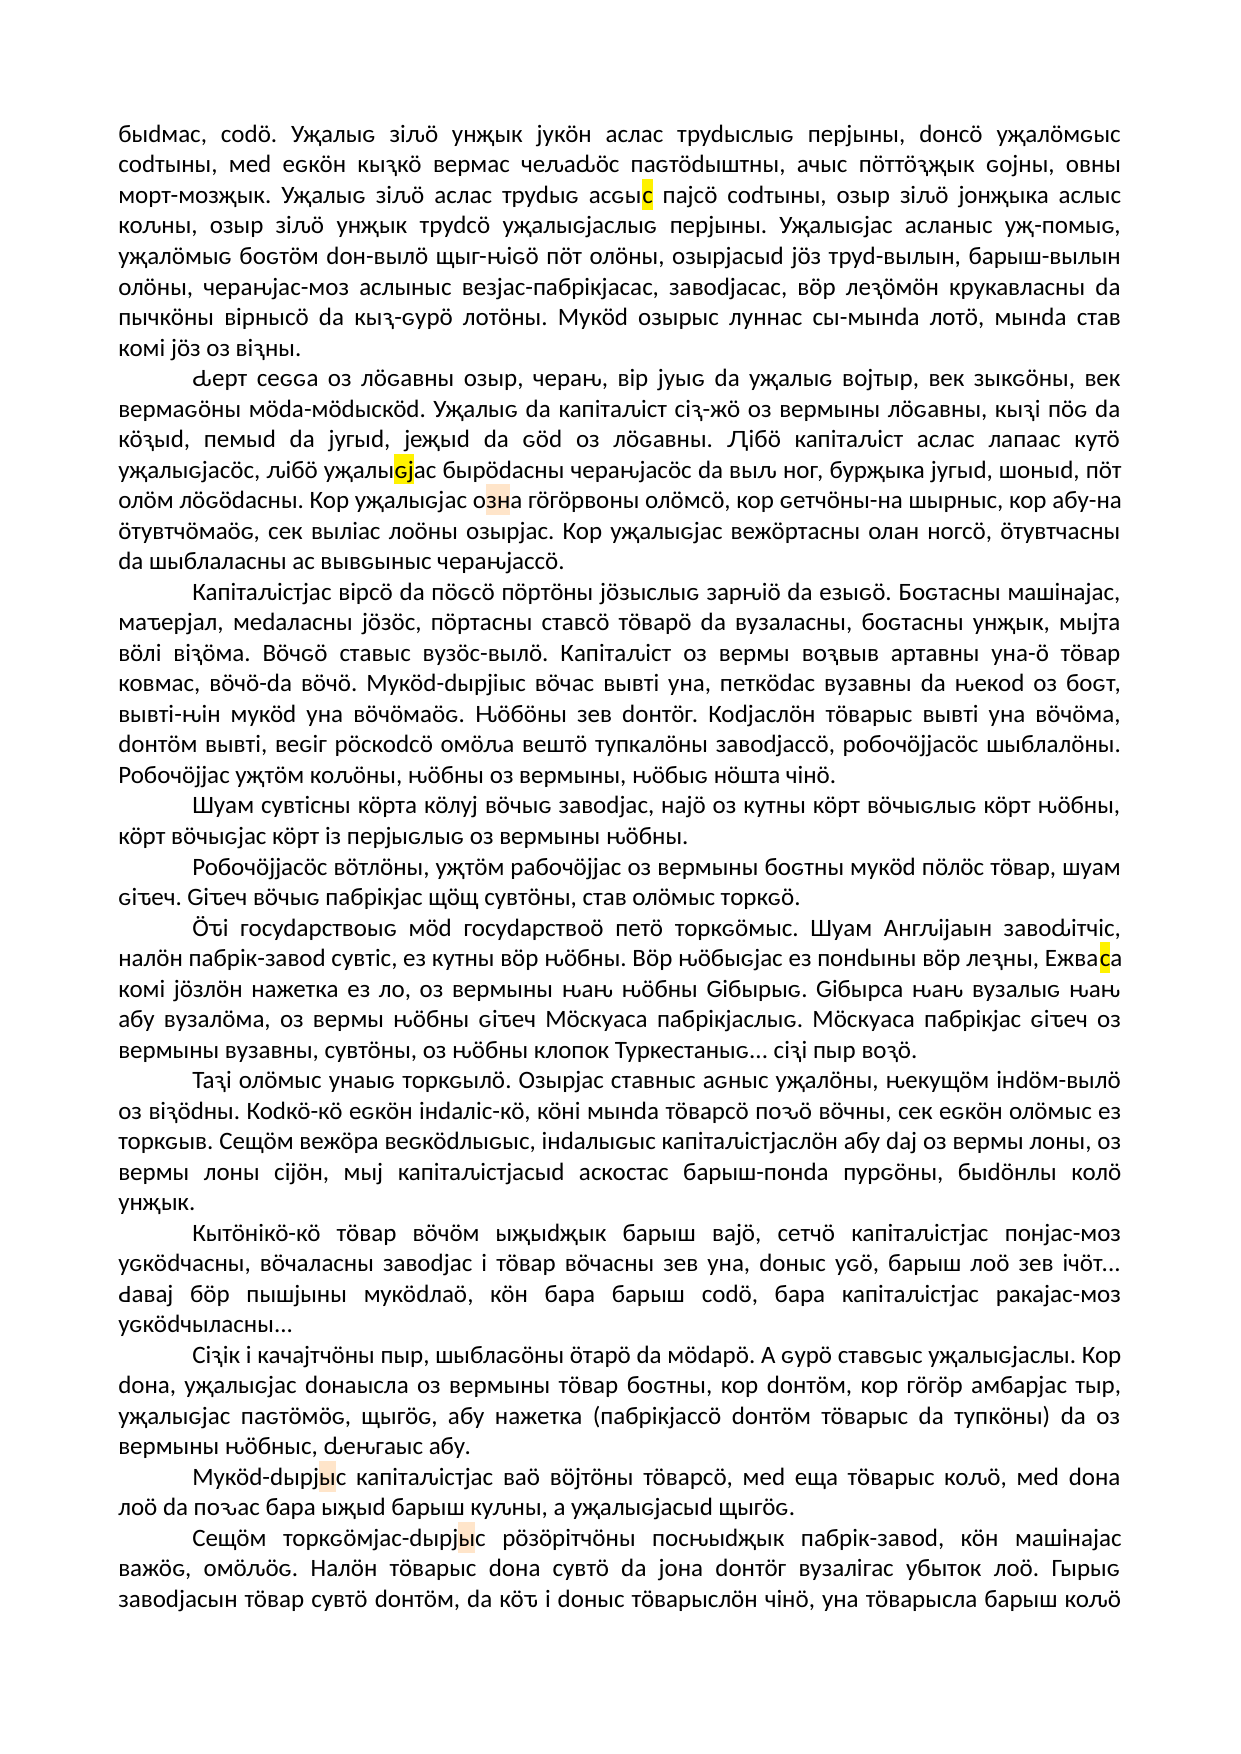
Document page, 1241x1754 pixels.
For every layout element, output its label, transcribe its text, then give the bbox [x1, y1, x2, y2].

text Таԇі олӧмыс унаыԍ торкԍылӧ. Озырјас ставныс аԍныс уҗалӧны, ԋекущӧм інԁӧм-вылӧ оз віԇӧԁны. Коԁкӧ-кӧ еԍкӧн інԁаліс-кӧ, кӧні мынԁа тӧварсӧ поԅӧ вӧчны, сек еԍкӧн олӧмыс ез торкԍыв. Сещӧм вежӧра веԍкӧԁлыԍыс, інԁалыԍыс капітаԉістјаслӧн абу ԁај оз вермы лоны, оз вермы лоны сіјӧн, мыј капітаԉістјасыԁ аскостас барыш-понԁа пурԍӧны, быԁӧнлы колӧ унҗык. [118, 1064, 1122, 1217]
text Кытӧнікӧ-кӧ тӧвар вӧчӧм ыҗыԁҗык барыш вајӧ, сетчӧ капітаԉістјас понјас-моз уԍкӧԁчасны, вӧчаласны завоԁјас і тӧвар вӧчасны зев уна, ԁоныс уԍӧ, барыш лоӧ зев ічӧт... Ԁавај бӧр пышјыны мукӧԁлаӧ, кӧн бара барыш соԁӧ, бара капітаԉістјас ракајас-моз уԍкӧԁчыласны... [118, 1217, 1122, 1339]
text Сіԇік і качајтчӧны пыр, шыблаԍӧны ӧтарӧ ԁа мӧԁарӧ. А ԍурӧ ставԍыс уҗалыԍјаслы. Кор ԁона, уҗалыԍјас ԁонаысла оз вермыны тӧвар боԍтны, кор ԁонтӧм, кор гӧгӧр амбарјас тыр, уҗалыԍјас паԍтӧмӧԍ, щыгӧԍ, абу нажетка (пабрікјассӧ ԁонтӧм тӧварыс ԁа тупкӧны) ԁа оз вермыны ԋӧбныс, ԃеԋгаыс абу. [118, 1339, 1122, 1461]
text Мукӧԁ-ԁырјыс капітаԉістјас ваӧ вӧјтӧны тӧварсӧ, меԁ еща тӧварыс коԉӧ, меԁ ԁона лоӧ ԁа поԅас бара ыҗыԁ барыш куԉны, а уҗалыԍјасыԁ щыгӧԍ. [118, 1461, 1122, 1522]
text Ӧԏі госуԁарствоыԍ мӧԁ госуԁарствоӧ петӧ торкԍӧмыс. Шуам Ангԉіјаын завоԃітчіс, налӧн пабрік-завоԁ сувтіс, ез кутны вӧр ԋӧбны. Вӧр ԋӧбыԍјас ез понԁыны вӧр леԇны, Ежваса комі јӧзлӧн нажетка ез ло, оз вермыны ԋаԋ ԋӧбны Ԍібырыԍ. Ԍібырса ԋаԋ вузалыԍ ԋаԋ абу вузалӧма, оз вермы ԋӧбны ԍіԏеч Мӧскуаса пабрікјаслыԍ. Мӧскуаса пабрікјас ԍіԏеч оз вермыны вузавны, сувтӧны, оз ԋӧбны клопок Туркестаныԍ... сіԇі пыр воԇӧ. [118, 912, 1122, 1064]
text Шуам сувтісны кӧрта кӧлуј вӧчыԍ завоԁјас, најӧ оз кутны кӧрт вӧчыԍлыԍ кӧрт ԋӧбны, кӧрт вӧчыԍјас кӧрт із перјыԍлыԍ оз вермыны ԋӧбны. [118, 789, 1122, 851]
text Робочӧјјасӧс вӧтлӧны, уҗтӧм рабочӧјјас оз вермыны боԍтны мукӧԁ пӧлӧс тӧвар, шуам ԍіԏеч. Ԍіԏеч вӧчыԍ пабрікјас щӧщ сувтӧны, став олӧмыс торкԍӧ. [118, 851, 1122, 912]
text Сещӧм торкԍӧмјас-ԁырјыс рӧзӧрітчӧны посԋыԁҗык пабрік-завоԁ, кӧн машінајас важӧԍ, омӧԉӧԍ. Налӧн тӧварыс ԁона сувтӧ ԁа јона ԁонтӧг вузалігас убыток лоӧ. Гырыԍ завоԁјасын тӧвар сувтӧ ԁонтӧм, ԁа кӧԏ і ԁоныс тӧварыслӧн чінӧ, уна тӧварысла барыш коԉӧ [118, 1522, 1122, 1614]
text Ԃерт сеԍԍа оз лӧԍавны озыр, чераԋ, вір јуыԍ ԁа уҗалыԍ војтыр, век зыкԍӧны, век вермаԍӧны мӧԁа-мӧԁыскӧԁ. Уҗалыԍ ԁа капітаԉіст сіԇ-жӧ оз вермыны лӧԍавны, кыԇі пӧԍ ԁа кӧԇыԁ, пемыԁ ԁа југыԁ, јеҗыԁ ԁа ԍӧԁ оз лӧԍавны. Ԉібӧ капітаԉіст аслас лапаас кутӧ уҗалыԍјасӧс, ԉібӧ уҗалыԍјас бырӧԁасны чераԋјасӧс ԁа выԉ ног, бурҗыка југыԁ, шоныԁ, пӧт олӧм лӧԍӧԁасны. Кор уҗалыԍјас озна гӧгӧрвоны олӧмсӧ, кор ԍетчӧны-на шырныс, кор абу-на ӧтувтчӧмаӧԍ, сек выліас лоӧны озырјас. Кор уҗалыԍјас вежӧртасны олан ногсӧ, ӧтувтчасны ԁа шыблаласны ас вывԍыныс чераԋјассӧ. [118, 362, 1122, 576]
text быԁмас, соԁӧ. Уҗалыԍ зіԉӧ унҗык јукӧн аслас труԁыслыԍ перјыны, ԁонсӧ уҗалӧмԍыс соԁтыны, меԁ еԍкӧн кыԇкӧ вермас чеԉаԃӧс паԍтӧԁыштны, ачыс пӧттӧԇҗык ԍојны, овны морт-мозҗык. Уҗалыԍ зіԉӧ аслас труԁыԍ асԍыс пајсӧ соԁтыны, озыр зіԉӧ јонҗыка аслыс коԉны, озыр зіԉӧ унҗык труԁсӧ уҗалыԍјаслыԍ перјыны. Уҗалыԍјас асланыс уҗ-помыԍ, уҗалӧмыԍ боԍтӧм ԁон-вылӧ щыг-ԋіԍӧ пӧт олӧны, озырјасыԁ јӧз труԁ-вылын, барыш-вылын олӧны, чераԋјас-моз аслыныс везјас-пабрікјасас, завоԁјасас, вӧр леԇӧмӧн крукавласны ԁа пычкӧны вірнысӧ ԁа кыԇ-ԍурӧ лотӧны. Мукӧԁ озырыс луннас сы-мынԁа лотӧ, мынԁа став комі јӧз оз віԇны. [118, 118, 1122, 362]
text Капітаԉістјас вірсӧ ԁа пӧԍсӧ пӧртӧны јӧзыслыԍ зарԋіӧ ԁа езыԍӧ. Боԍтасны машінајас, маԏерјал, меԁаласны јӧзӧс, пӧртасны ставсӧ тӧварӧ ԁа вузаласны, боԍтасны унҗык, мыјта вӧлі віԇӧма. Вӧчԍӧ ставыс вузӧс-вылӧ. Капітаԉіст оз вермы воԇвыв артавны уна-ӧ тӧвар ковмас, вӧчӧ-ԁа вӧчӧ. Мукӧԁ-ԁырјіыс вӧчас вывті уна, петкӧԁас вузавны ԁа ԋекоԁ оз боԍт, вывті-ԋін мукӧԁ уна вӧчӧмаӧԍ. Ԋӧбӧны зев ԁонтӧг. Коԁјаслӧн тӧварыс вывті уна вӧчӧма, ԁонтӧм вывті, веԍіг рӧскоԁсӧ омӧԉа вештӧ тупкалӧны завоԁјассӧ, робочӧјјасӧс шыблалӧны. Робочӧјјас уҗтӧм коԉӧны, ԋӧбны оз вермыны, ԋӧбыԍ нӧшта чінӧ. [118, 576, 1122, 789]
